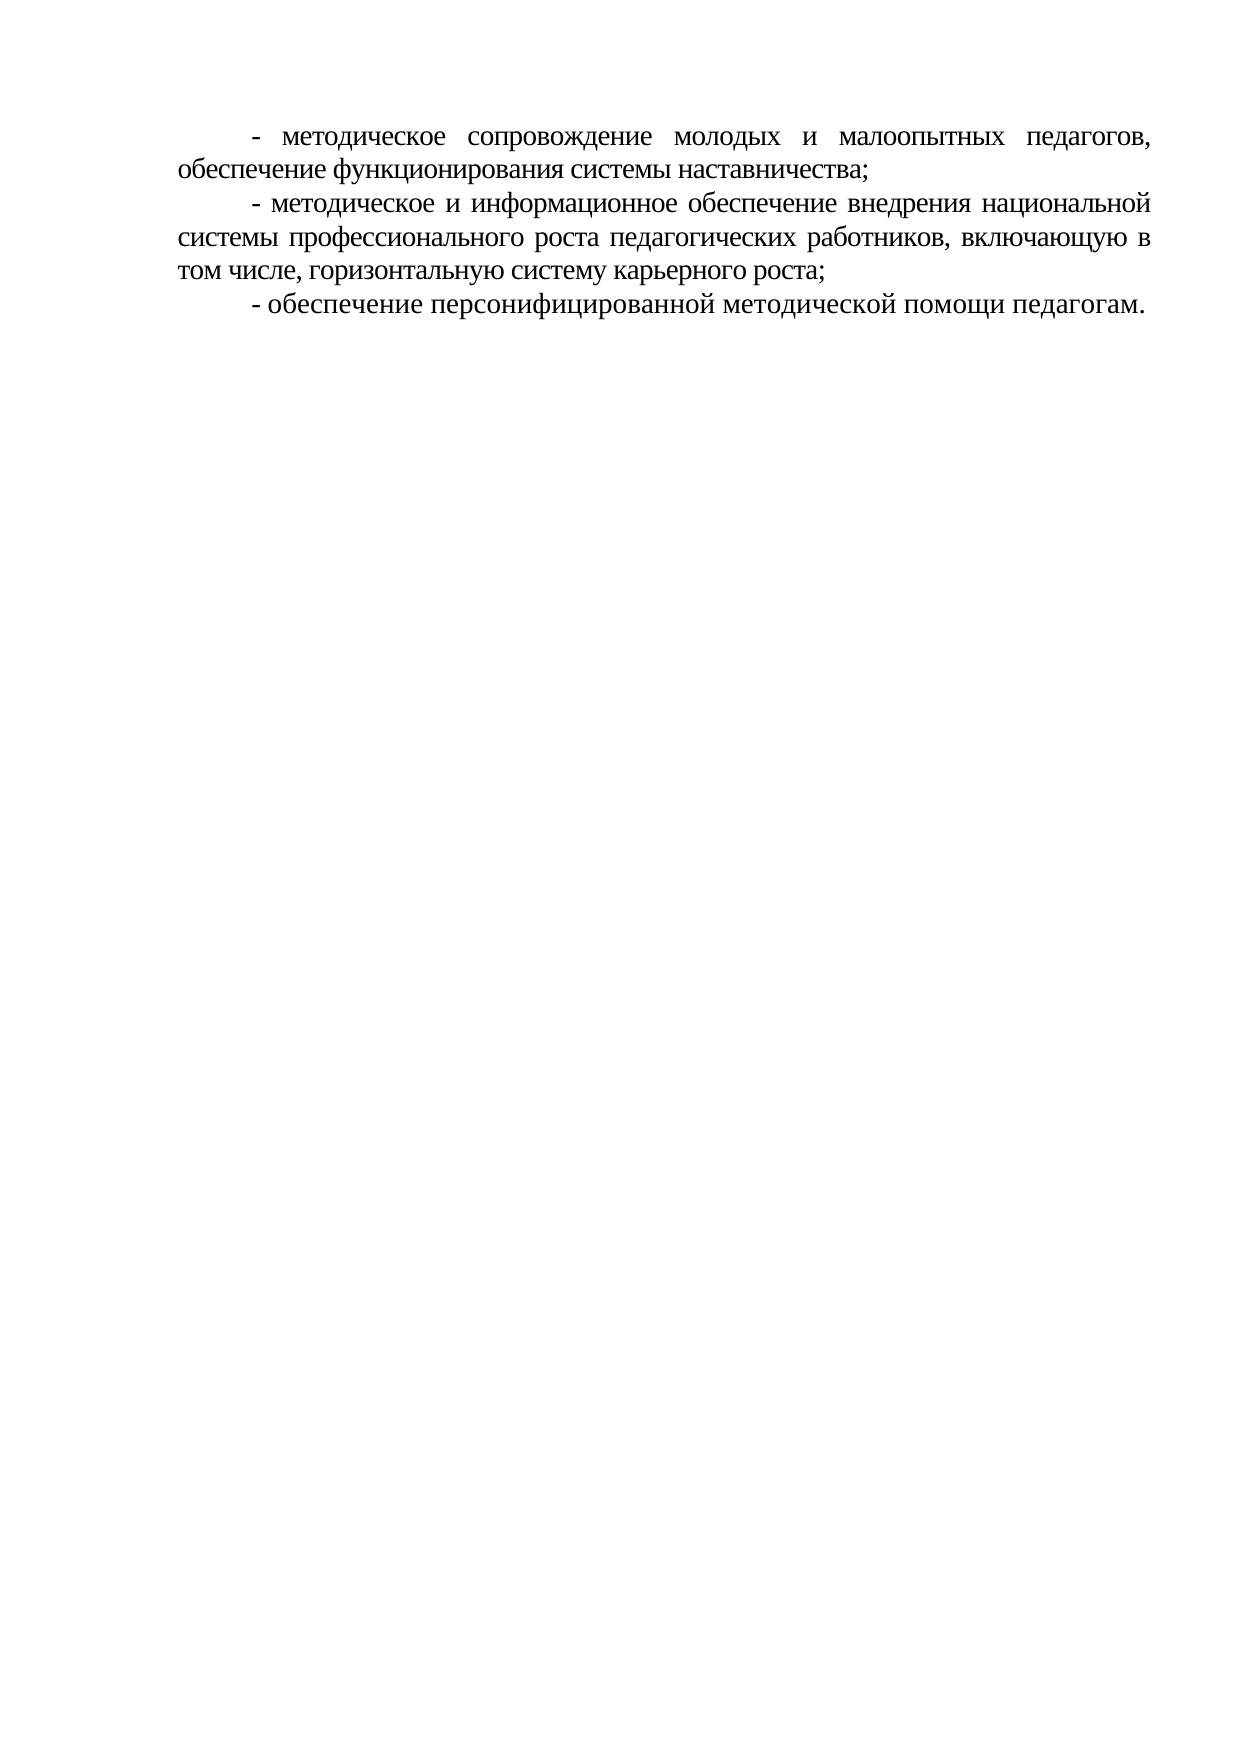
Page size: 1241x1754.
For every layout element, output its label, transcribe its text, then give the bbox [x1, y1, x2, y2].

text - методическое сопровождение молодых и малоопытных педагогов, обеспечение функционирования системы наставничества; [177, 118, 1152, 185]
text - обеспечение персонифицированной методической помощи педагогам. [177, 286, 1152, 319]
text - методическое и информационное обеспечение внедрения национальной системы профессионального роста педагогических работников, включающую в том числе, горизонтальную систему карьерного роста; [177, 185, 1152, 286]
